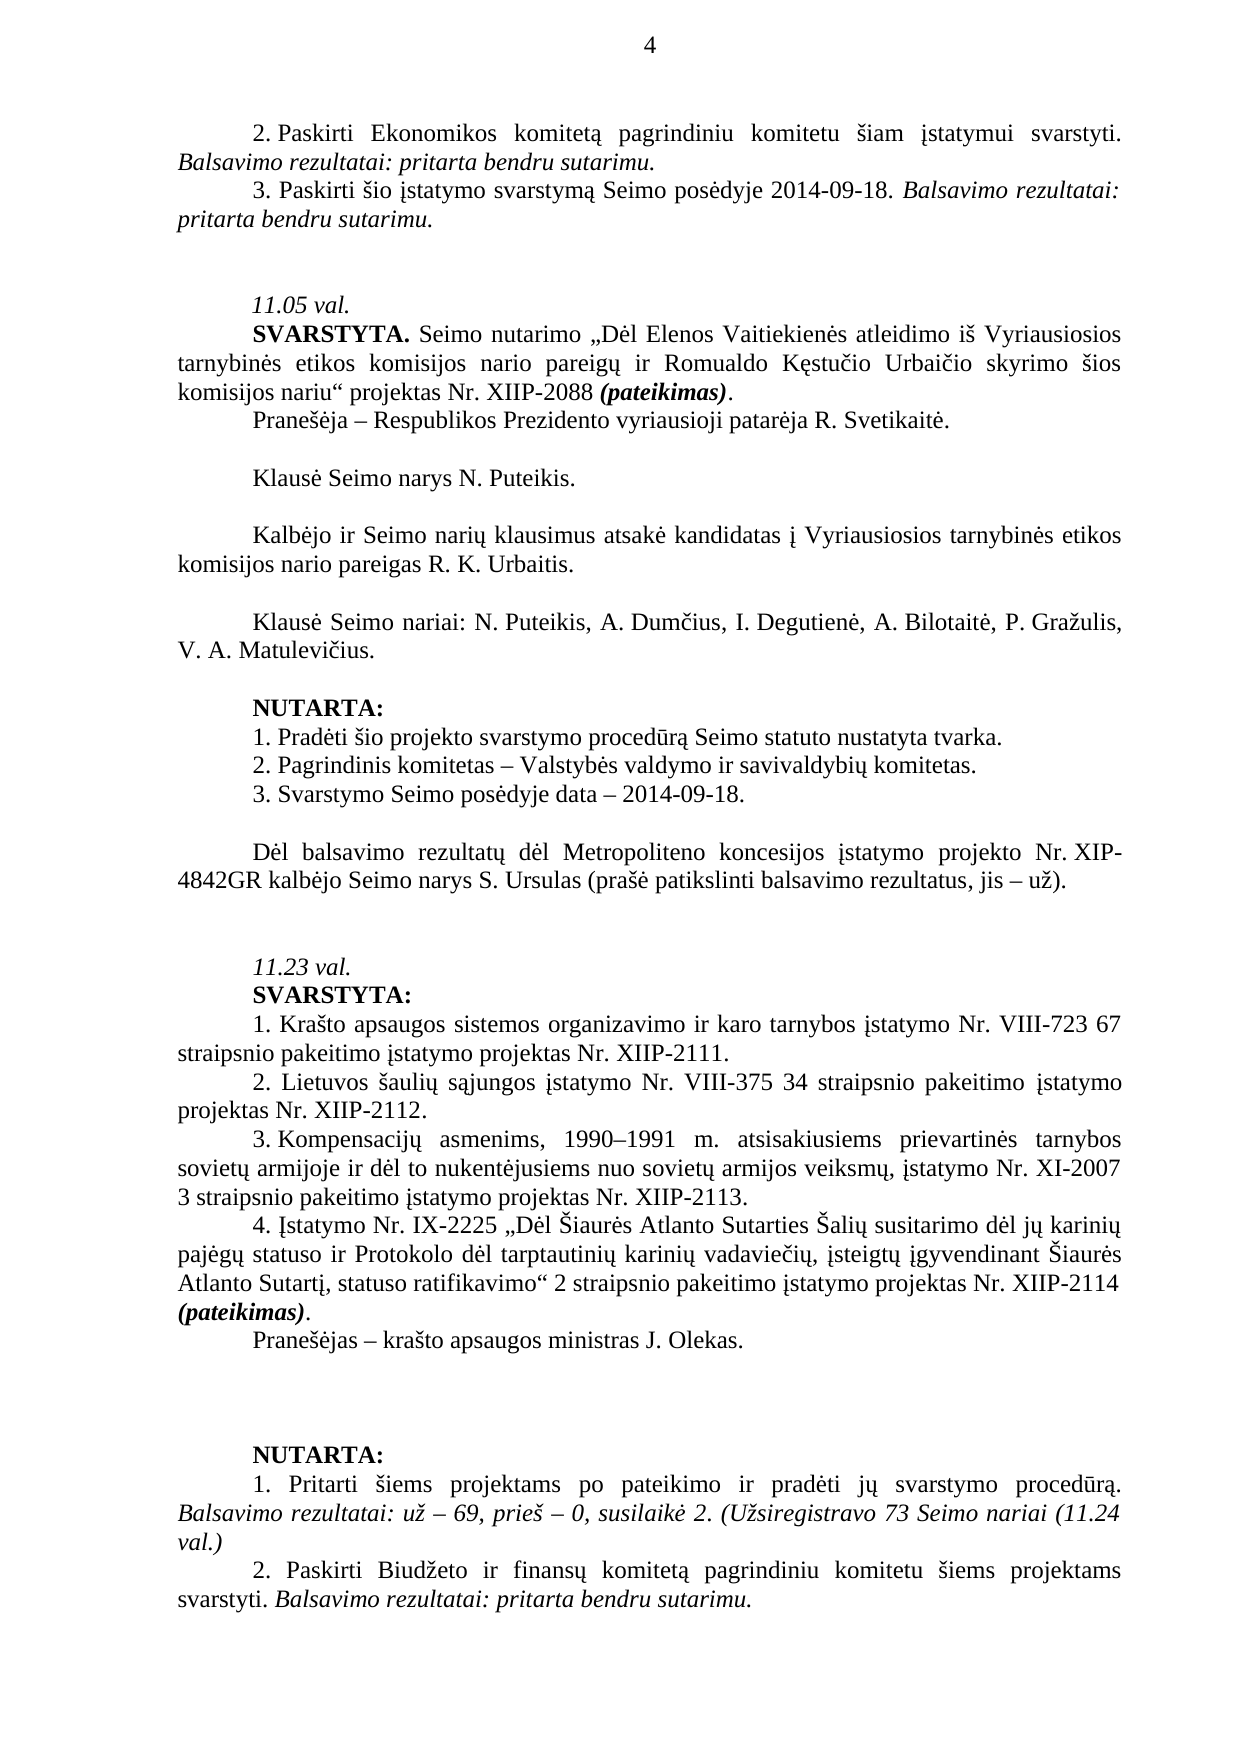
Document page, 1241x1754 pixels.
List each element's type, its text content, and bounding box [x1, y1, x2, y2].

text Kalbėjo ir Seimo narių klausimus atsakė kandidatas į Vyriausiosios tarnybinės etikos komisijos nario pareigas R. K. Urbaitis. [177, 521, 1122, 578]
text 2. Pagrindinis komitetas – Valstybės valdymo ir savivaldybių komitetas. [177, 751, 1122, 779]
text 3. Kompensacijų asmenims, 1990–1991 m. atsisakiusiems prievartinės tarnybos sovietų armijoje ir dėl to nukentėjusiems nuo sovietų armijos veiksmų, įstatymo Nr. XI-2007 3 straipsnio pakeitimo įstatymo projektas Nr. XIIP-2113. [177, 1124, 1122, 1211]
text 1. Pritarti šiems projektams po pateikimo ir pradėti jų svarstymo procedūrą. Balsavimo rezultatai: už – 69, prieš – 0, susilaikė 2. (Užsiregistravo 73 Seimo nariai (11.24 val.) [177, 1469, 1122, 1556]
text 2. Paskirti Ekonomikos komitetą pagrindiniu komitetu šiam įstatymui svarstyti. Balsavimo rezultatai: pritarta bendru sutarimu. [177, 118, 1122, 176]
text Dėl balsavimo rezultatų dėl Metropoliteno koncesijos įstatymo projekto Nr. XIP-4842GR kalbėjo Seimo narys S. Ursulas (prašė patikslinti balsavimo rezultatus, jis – už). [177, 837, 1122, 894]
text 4. Įstatymo Nr. IX-2225 „Dėl Šiaurės Atlanto Sutarties Šalių susitarimo dėl jų karinių pajėgų statuso ir Protokolo dėl tarptautinių karinių vadaviečių, įsteigtų įgyvendinant Šiaurės Atlanto Sutartį, statuso ratifikavimo“ 2 straipsnio pakeitimo įstatymo projektas Nr. XIIP-2114 [177, 1211, 1122, 1297]
text (pateikimas). [177, 1297, 1122, 1326]
text 11.05 val. [177, 291, 1122, 319]
text SVARSTYTA. Seimo nutarimo „Dėl Elenos Vaitiekienės atleidimo iš Vyriausiosios tarnybinės etikos komisijos nario pareigų ir Romualdo Kęstučio Urbaičio skyrimo šios komisijos nariu“ projektas Nr. XIIP-2088 (pateikimas). [177, 319, 1122, 406]
text 1. Pradėti šio projekto svarstymo procedūrą Seimo statuto nustatyta tvarka. [177, 722, 1122, 751]
text 3. Paskirti šio įstatymo svarstymą Seimo posėdyje 2014-09-18. Balsavimo rezultatai: pritarta bendru sutarimu. [177, 176, 1122, 233]
text Klausė Seimo nariai: N. Puteikis, A. Dumčius, I. Degutienė, A. Bilotaitė, P. Gražulis, V. A. Matulevičius. [177, 607, 1122, 664]
text Pranešėjas – krašto apsaugos ministras J. Olekas. [177, 1326, 1122, 1354]
text Klausė Seimo narys N. Puteikis. [177, 463, 1122, 492]
text 2. Paskirti Biudžeto ir finansų komitetą pagrindiniu komitetu šiems projektams svarstyti. Balsavimo rezultatai: pritarta bendru sutarimu. [177, 1556, 1122, 1613]
text 1. Krašto apsaugos sistemos organizavimo ir karo tarnybos įstatymo Nr. VIII-723 67 straipsnio pakeitimo įstatymo projektas Nr. XIIP-2111. [177, 1009, 1122, 1067]
text 2. Lietuvos šaulių sąjungos įstatymo Nr. VIII-375 34 straipsnio pakeitimo įstatymo projektas Nr. XIIP-2112. [177, 1067, 1122, 1124]
text 11.23 val. [177, 952, 1122, 981]
text 3. Svarstymo Seimo posėdyje data – 2014-09-18. [177, 779, 1122, 808]
text NUTARTA: [177, 693, 1122, 722]
text Pranešėja – Respublikos Prezidento vyriausioji patarėja R. Svetikaitė. [177, 406, 1122, 434]
text NUTARTA: [177, 1441, 1122, 1469]
text SVARSTYTA: [177, 981, 1122, 1009]
